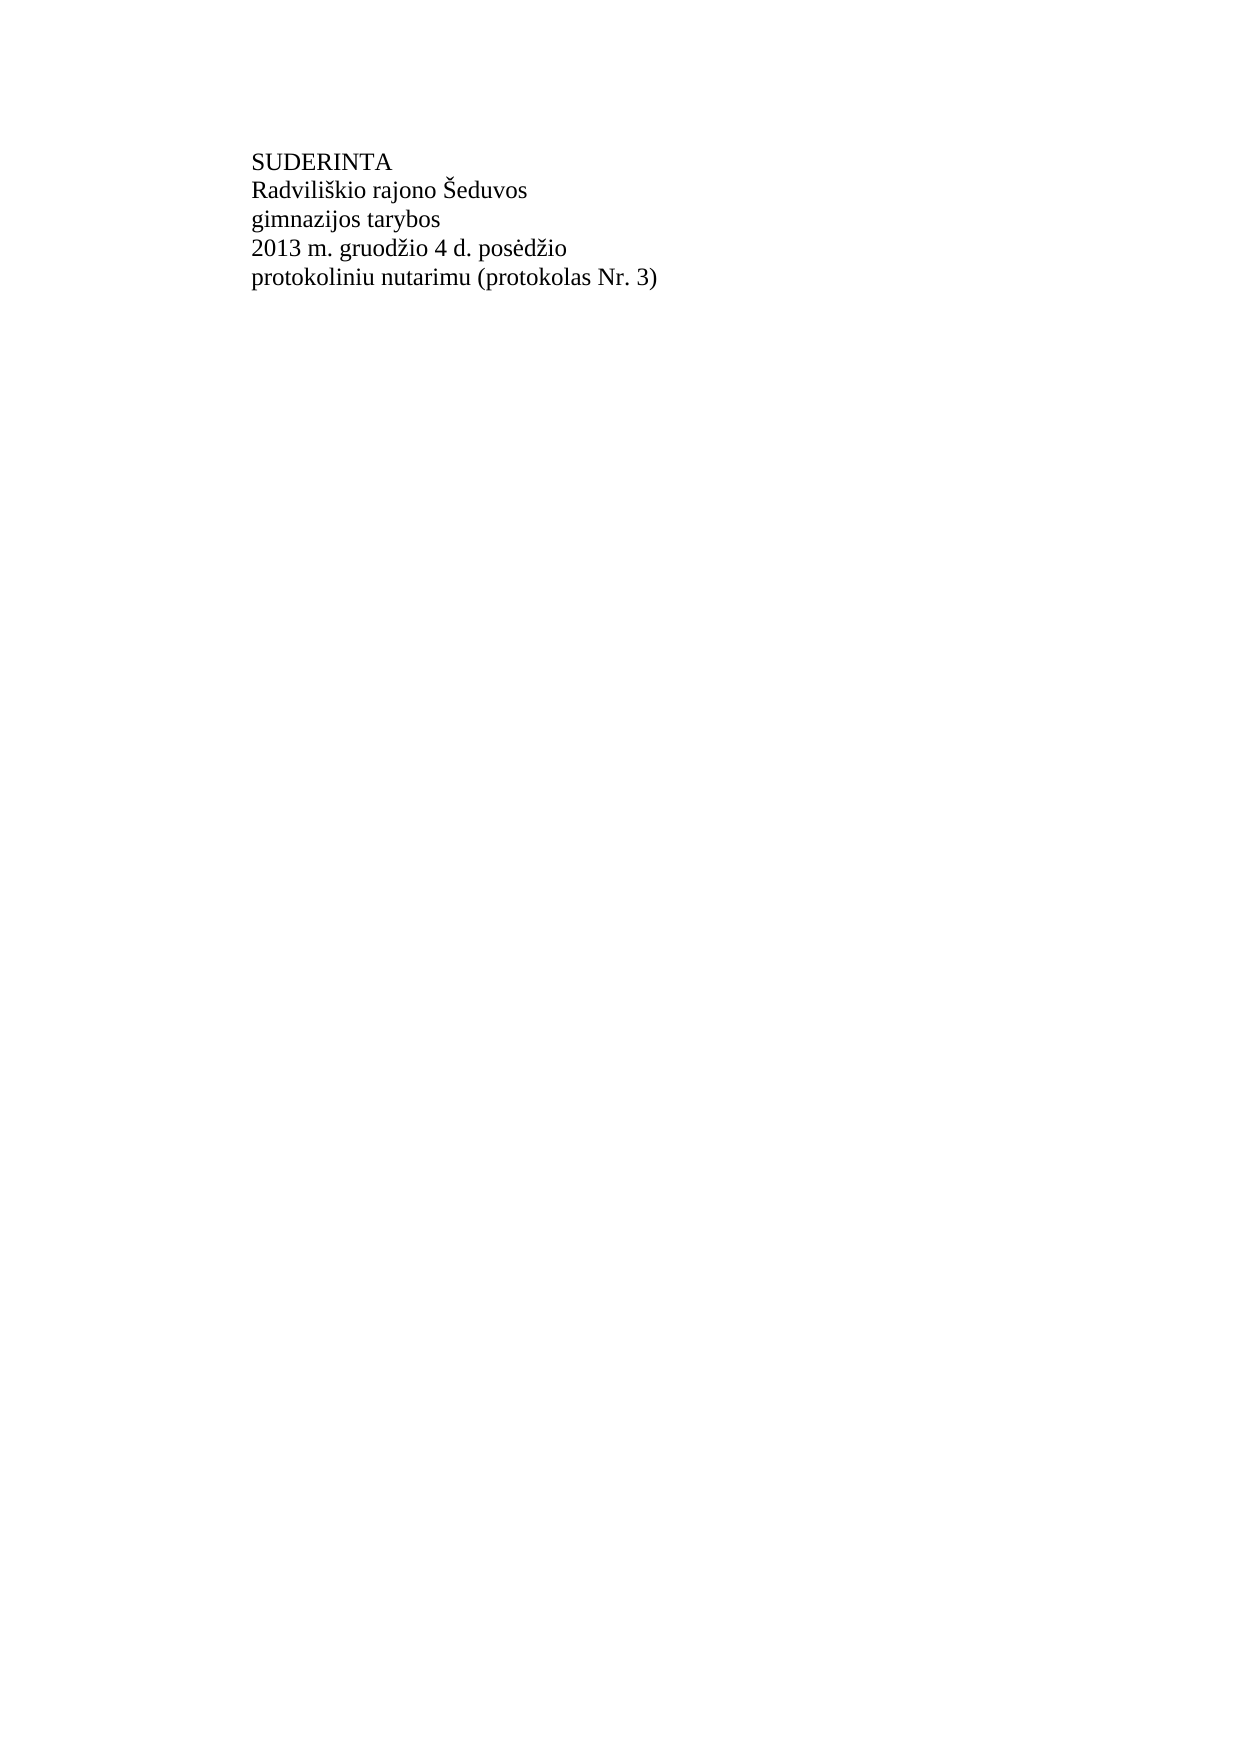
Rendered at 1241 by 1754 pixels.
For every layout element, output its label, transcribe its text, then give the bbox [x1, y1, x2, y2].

text Radviliškio rajono Šeduvos [177, 176, 1181, 204]
text 2013 m. gruodžio 4 d. posėdžio [177, 233, 1181, 262]
text protokoliniu nutarimu (protokolas Nr. 3) [177, 262, 1181, 291]
text SUDERINTA [177, 147, 1181, 176]
text gimnazijos tarybos [177, 204, 1181, 233]
